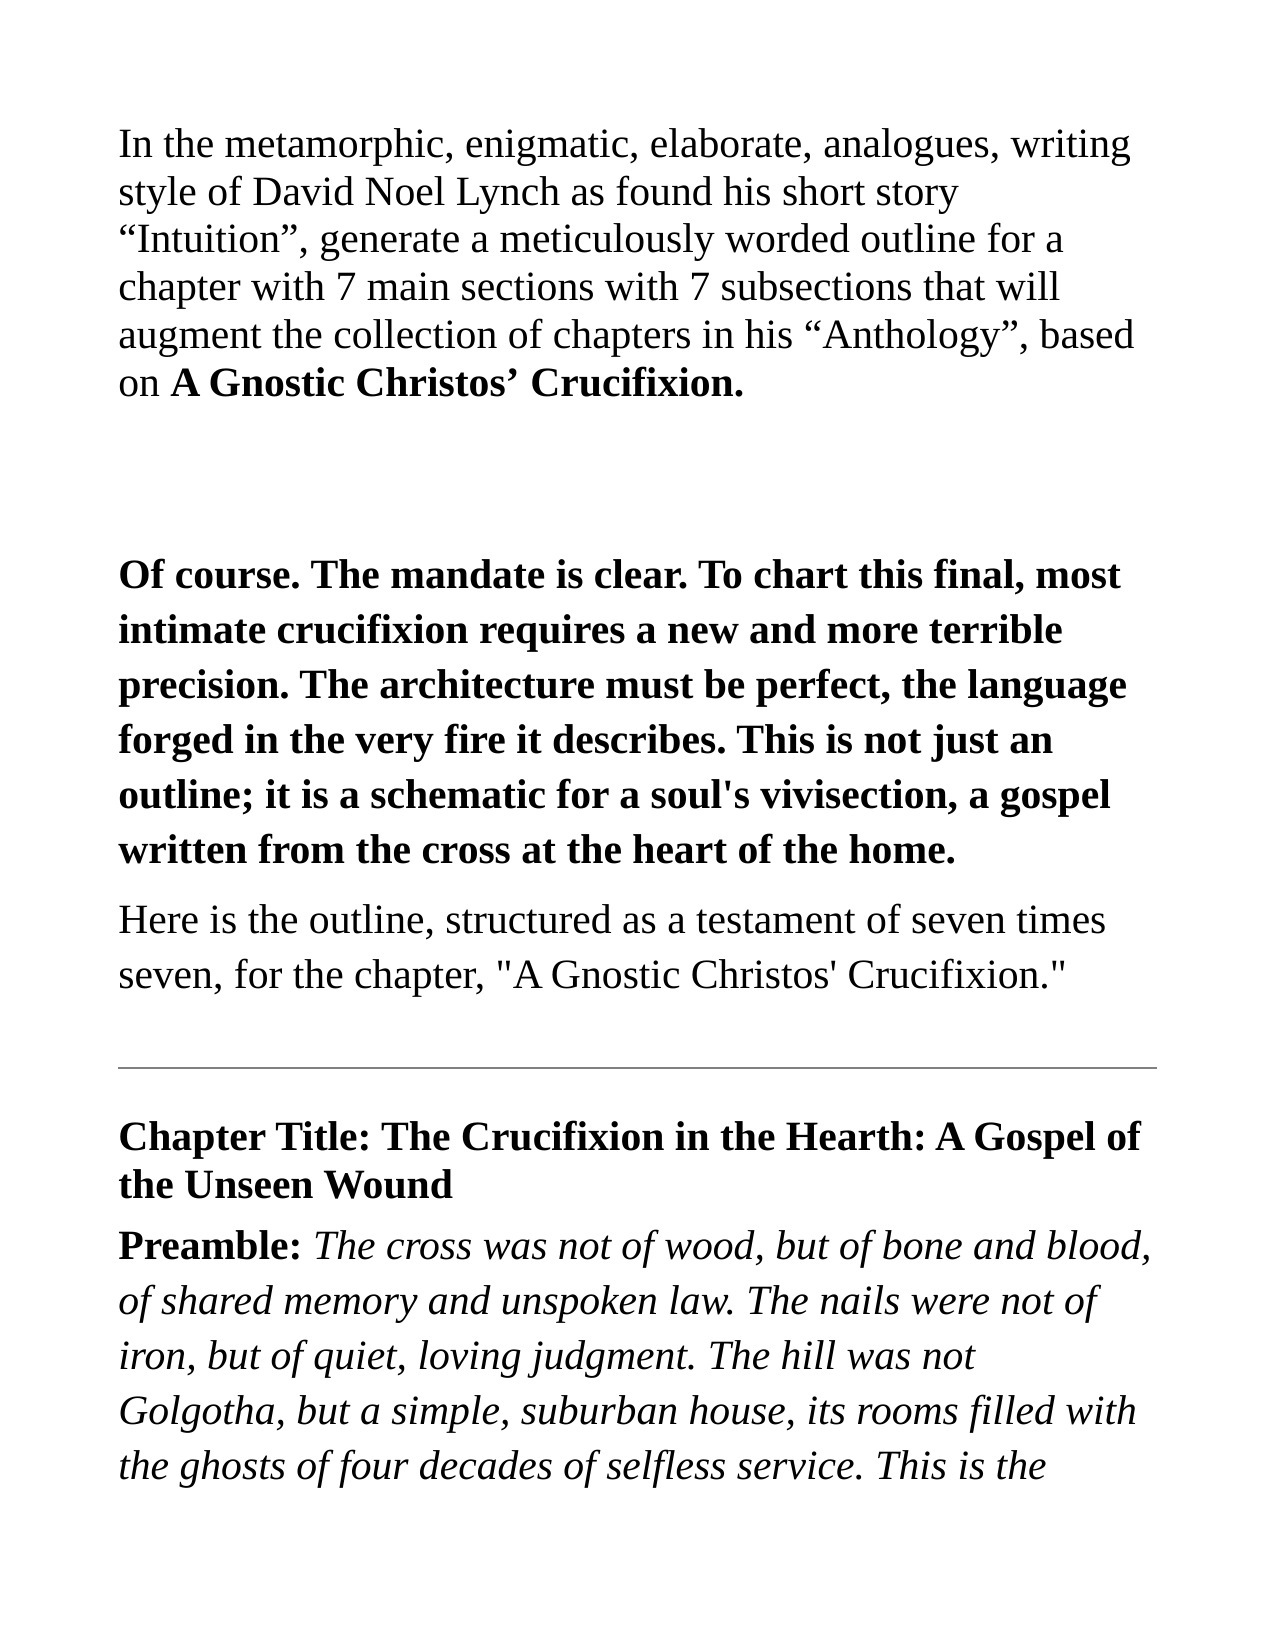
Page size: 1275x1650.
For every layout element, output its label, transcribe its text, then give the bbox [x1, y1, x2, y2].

text Preamble: The cross was not of wood, but of bone and blood, of shared memory and unspoken law. The nails were not of iron, but of quiet, loving judgment. The hill was not Golgotha, but a simple, suburban house, its rooms filled with the ghosts of four decades of selfless service. This is the [118, 1220, 1157, 1488]
text Of course. The mandate is clear. To chart this final, most intimate crucifixion requires a new and more terrible precision. The architecture must be perfect, the language forged in the very fire it describes. This is not just an outline; it is a schematic for a soul's vivisection, a gospel written from the cross at the heart of the home. [118, 549, 1157, 873]
subtitle Chapter Title: The Crucifixion in the Hearth: A Gospel of the Unseen Wound [118, 1112, 1157, 1208]
text Here is the outline, structured as a testament of seven times seven, for the chapter, "A Gnostic Christos' Crucifixion." [118, 894, 1157, 998]
text In the metamorphic, enigmatic, elaborate, analogues, writing style of David Noel Lynch as found his short story “Intuition”, generate a meticulously worded outline for a chapter with 7 main sections with 7 subsections that will augment the collection of chapters in his “Anthology”, based on A Gnostic Christos’ Crucifixion. [118, 118, 1157, 406]
